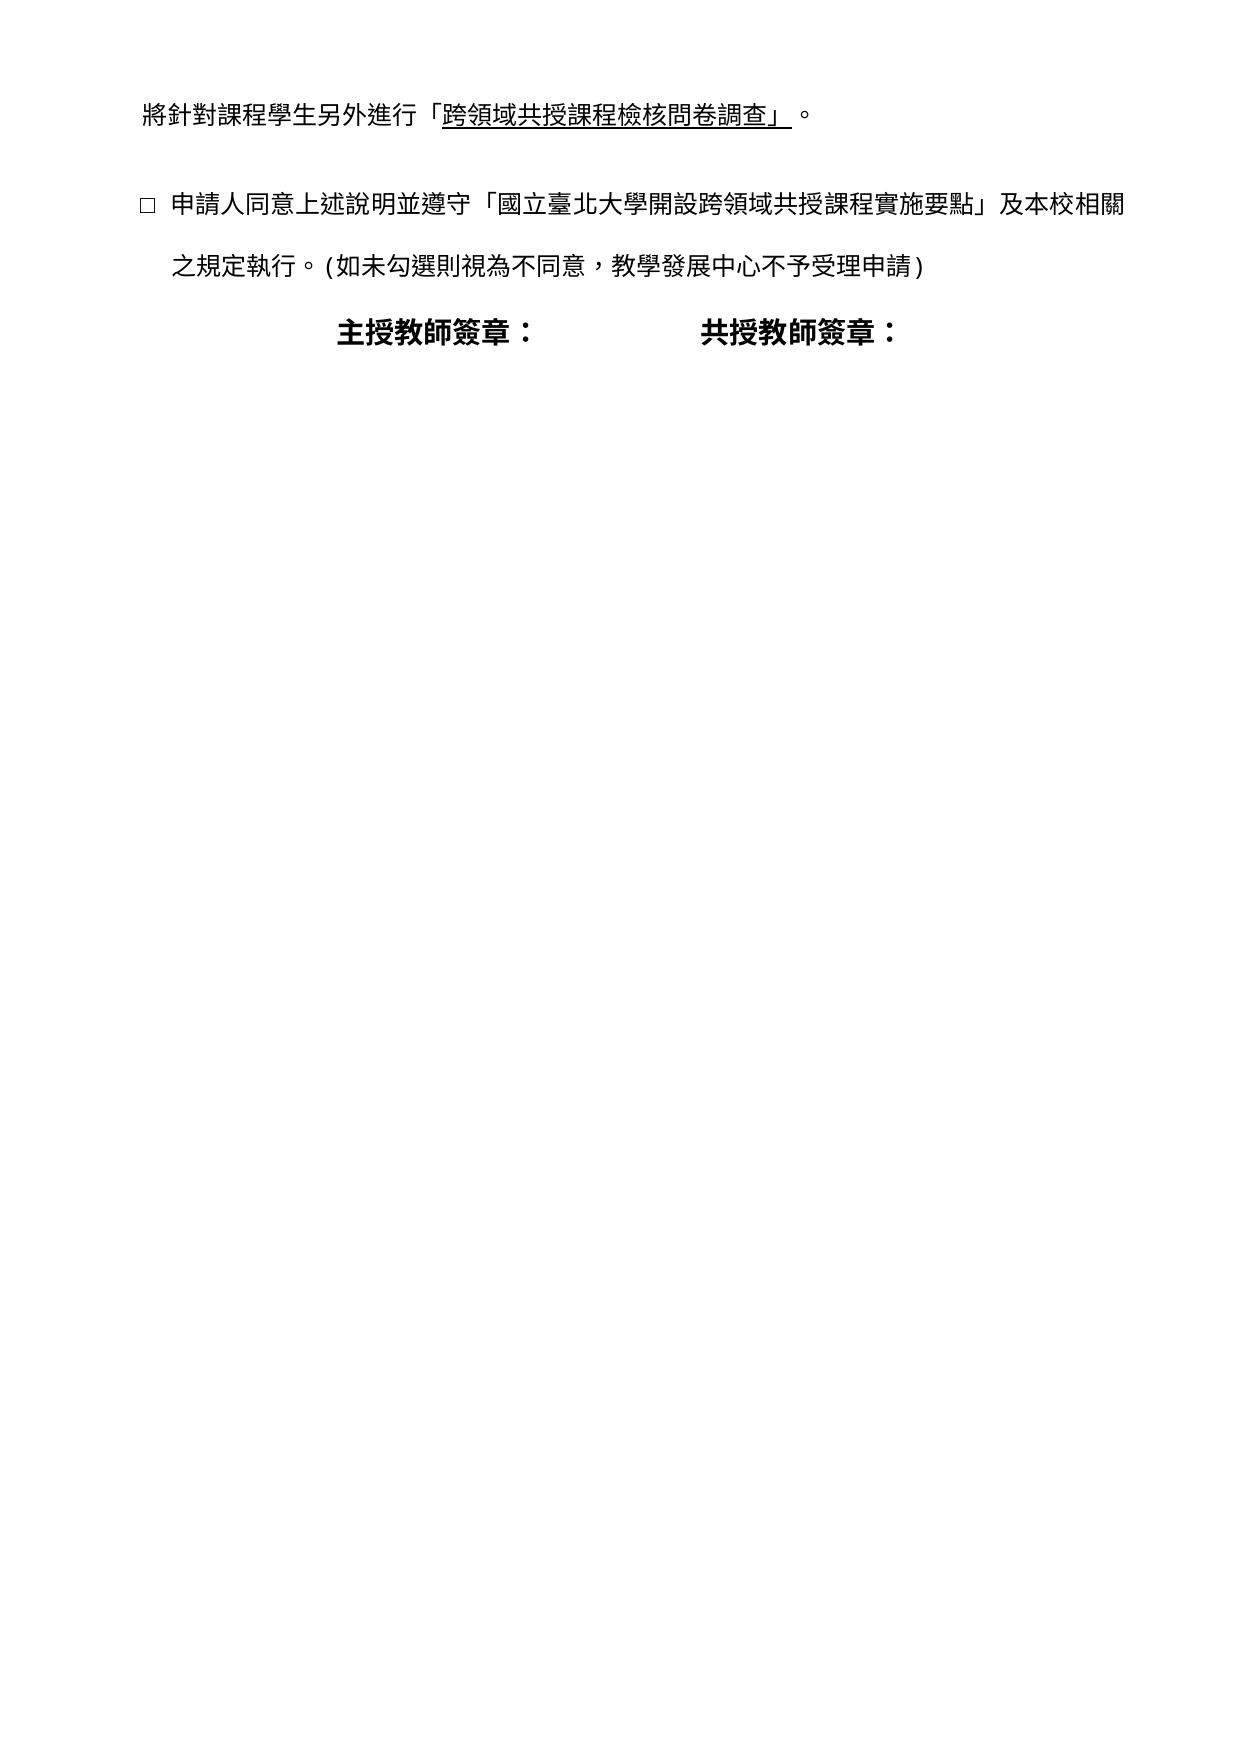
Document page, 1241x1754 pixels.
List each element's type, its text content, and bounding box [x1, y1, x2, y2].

text 主授教師簽章： 共授教師簽章： [112, 323, 1128, 348]
text □ 申請人同意上述說明並遵守「國立臺北大學開設跨領域共授課程實施要點」及本校相關之規定執行。(如未勾選則視為不同意，教學發展中心不予受理申請) [140, 161, 1128, 286]
list 將針對課程學生另外進行「跨領域共授課程檢核問卷調查」。 [112, 96, 1128, 132]
